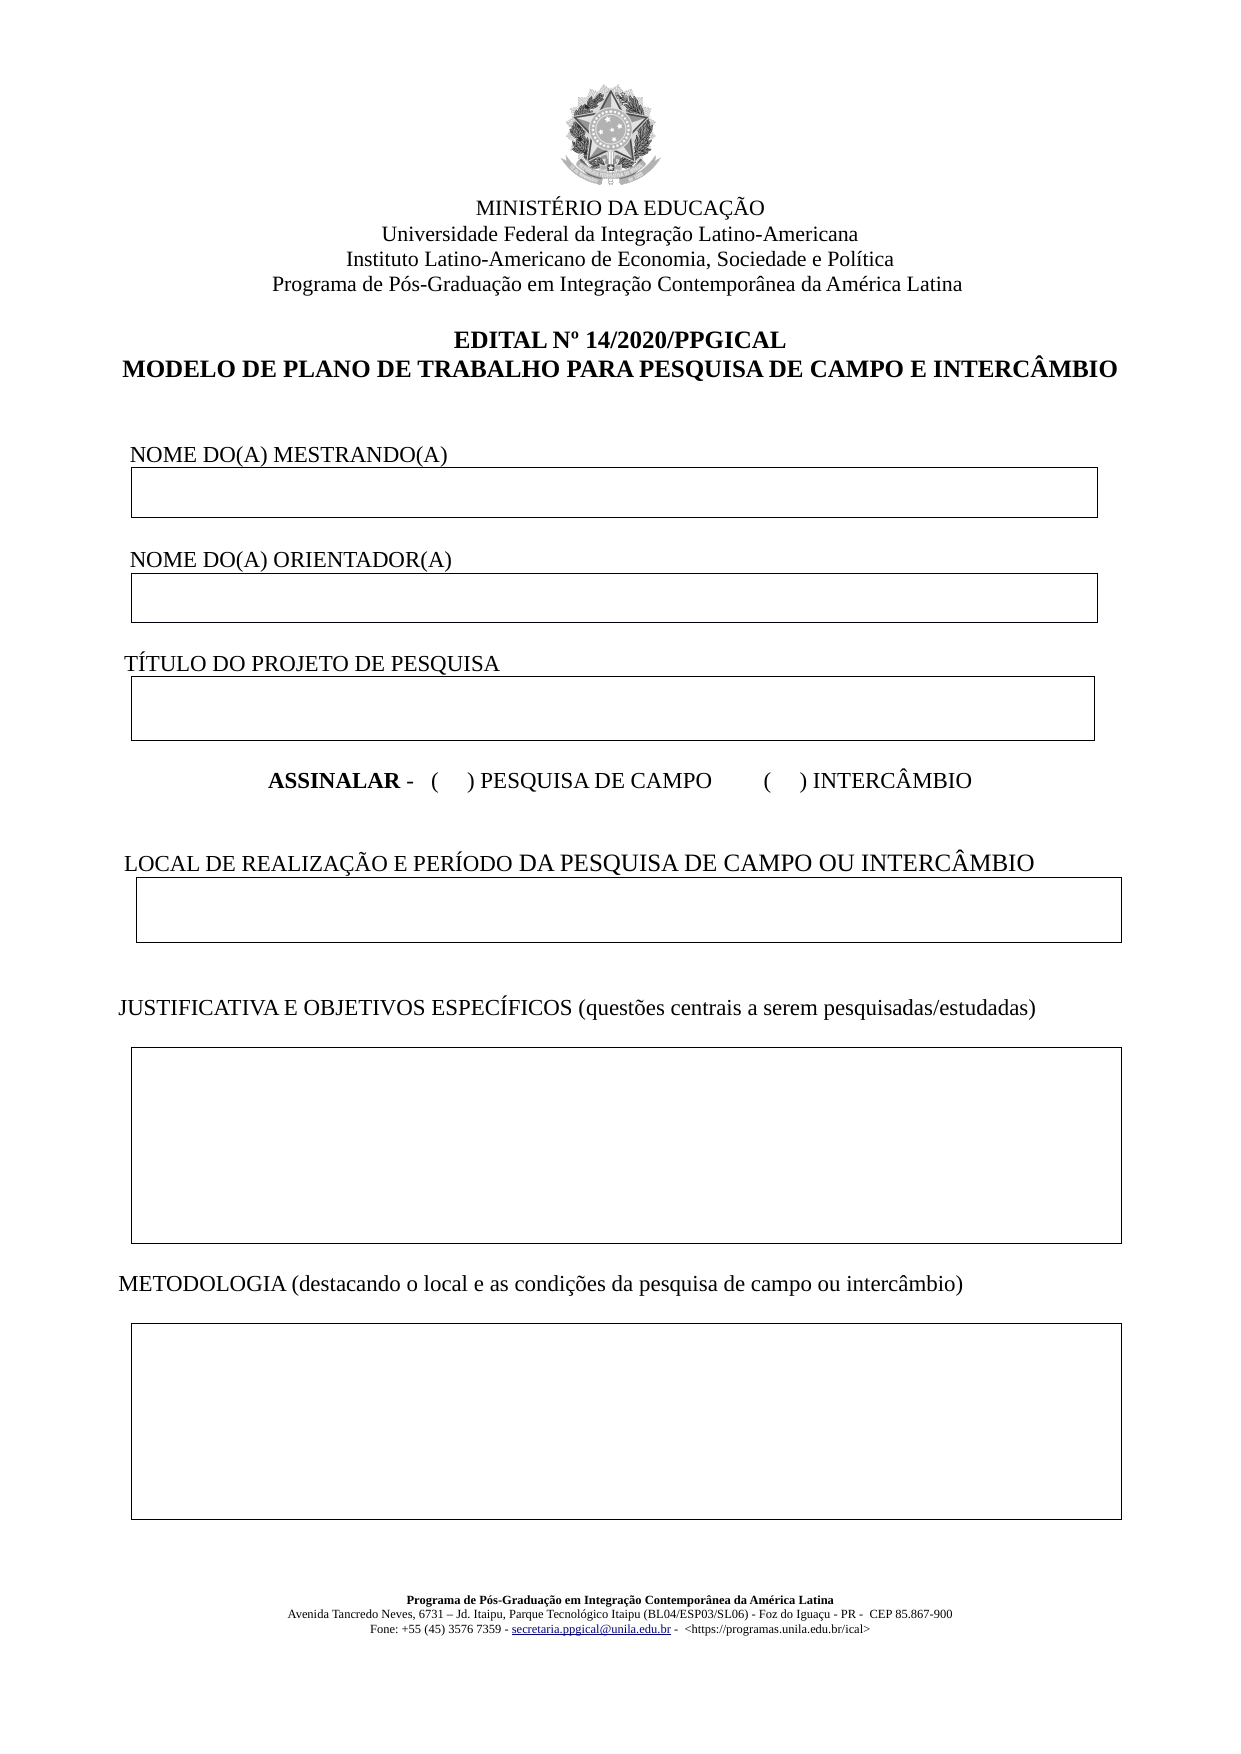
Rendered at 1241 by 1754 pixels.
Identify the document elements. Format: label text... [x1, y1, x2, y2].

text MODELO DE PLANO DE TRABALHO PARA PESQUISA DE CAMPO E INTERCÂMBIO [118, 354, 1122, 383]
table_header [132, 1048, 1121, 1243]
picture [560, 84, 661, 185]
text TÍTULO DO PROJETO DE PESQUISA [118, 650, 1122, 676]
text METODOLOGIA (destacando o local e as condições da pesquisa de campo ou intercâmbio) [118, 1270, 1122, 1296]
text ASSINALAR - ( ) PESQUISA DE CAMPO ( ) INTERCÂMBIO [118, 767, 1122, 793]
text JUSTIFICATIVA E OBJETIVOS ESPECÍFICOS (questões centrais a serem pesquisadas/estudadas) [118, 994, 1122, 1021]
table_header [132, 677, 1094, 740]
text NOME DO(A) MESTRANDO(A) [118, 441, 1122, 467]
table_header [132, 468, 1097, 517]
table_header [137, 878, 1121, 942]
table_header [132, 1324, 1121, 1519]
text NOME DO(A) ORIENTADOR(A) [118, 546, 1122, 573]
table_header [132, 574, 1097, 622]
text LOCAL DE REALIZAÇÃO E PERÍODO DA PESQUISA DE CAMPO OU INTERCÂMBIO [118, 848, 1122, 877]
text EDITAL Nº 14/2020/PPGICAL [118, 326, 1122, 354]
